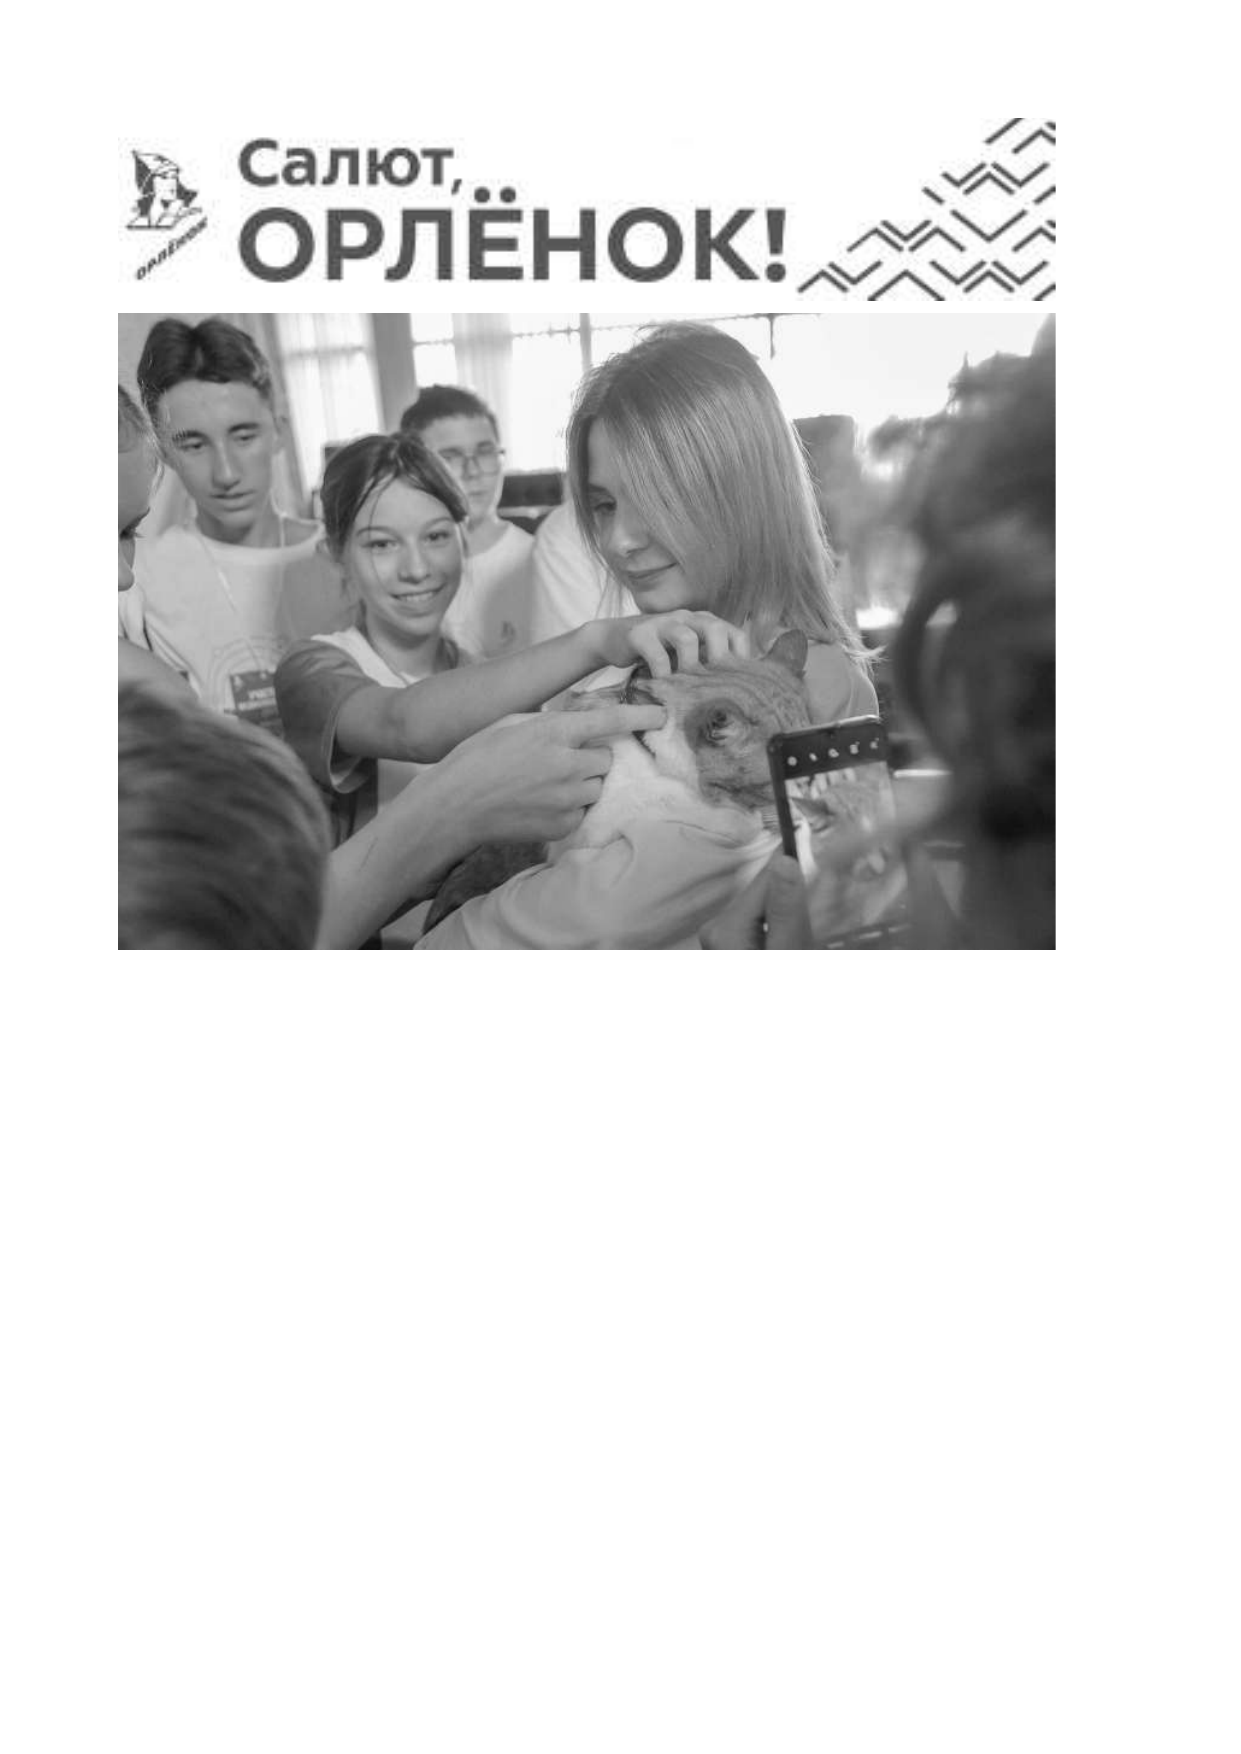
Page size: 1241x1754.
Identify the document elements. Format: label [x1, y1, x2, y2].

picture [118, 118, 1056, 301]
picture [118, 313, 1056, 950]
